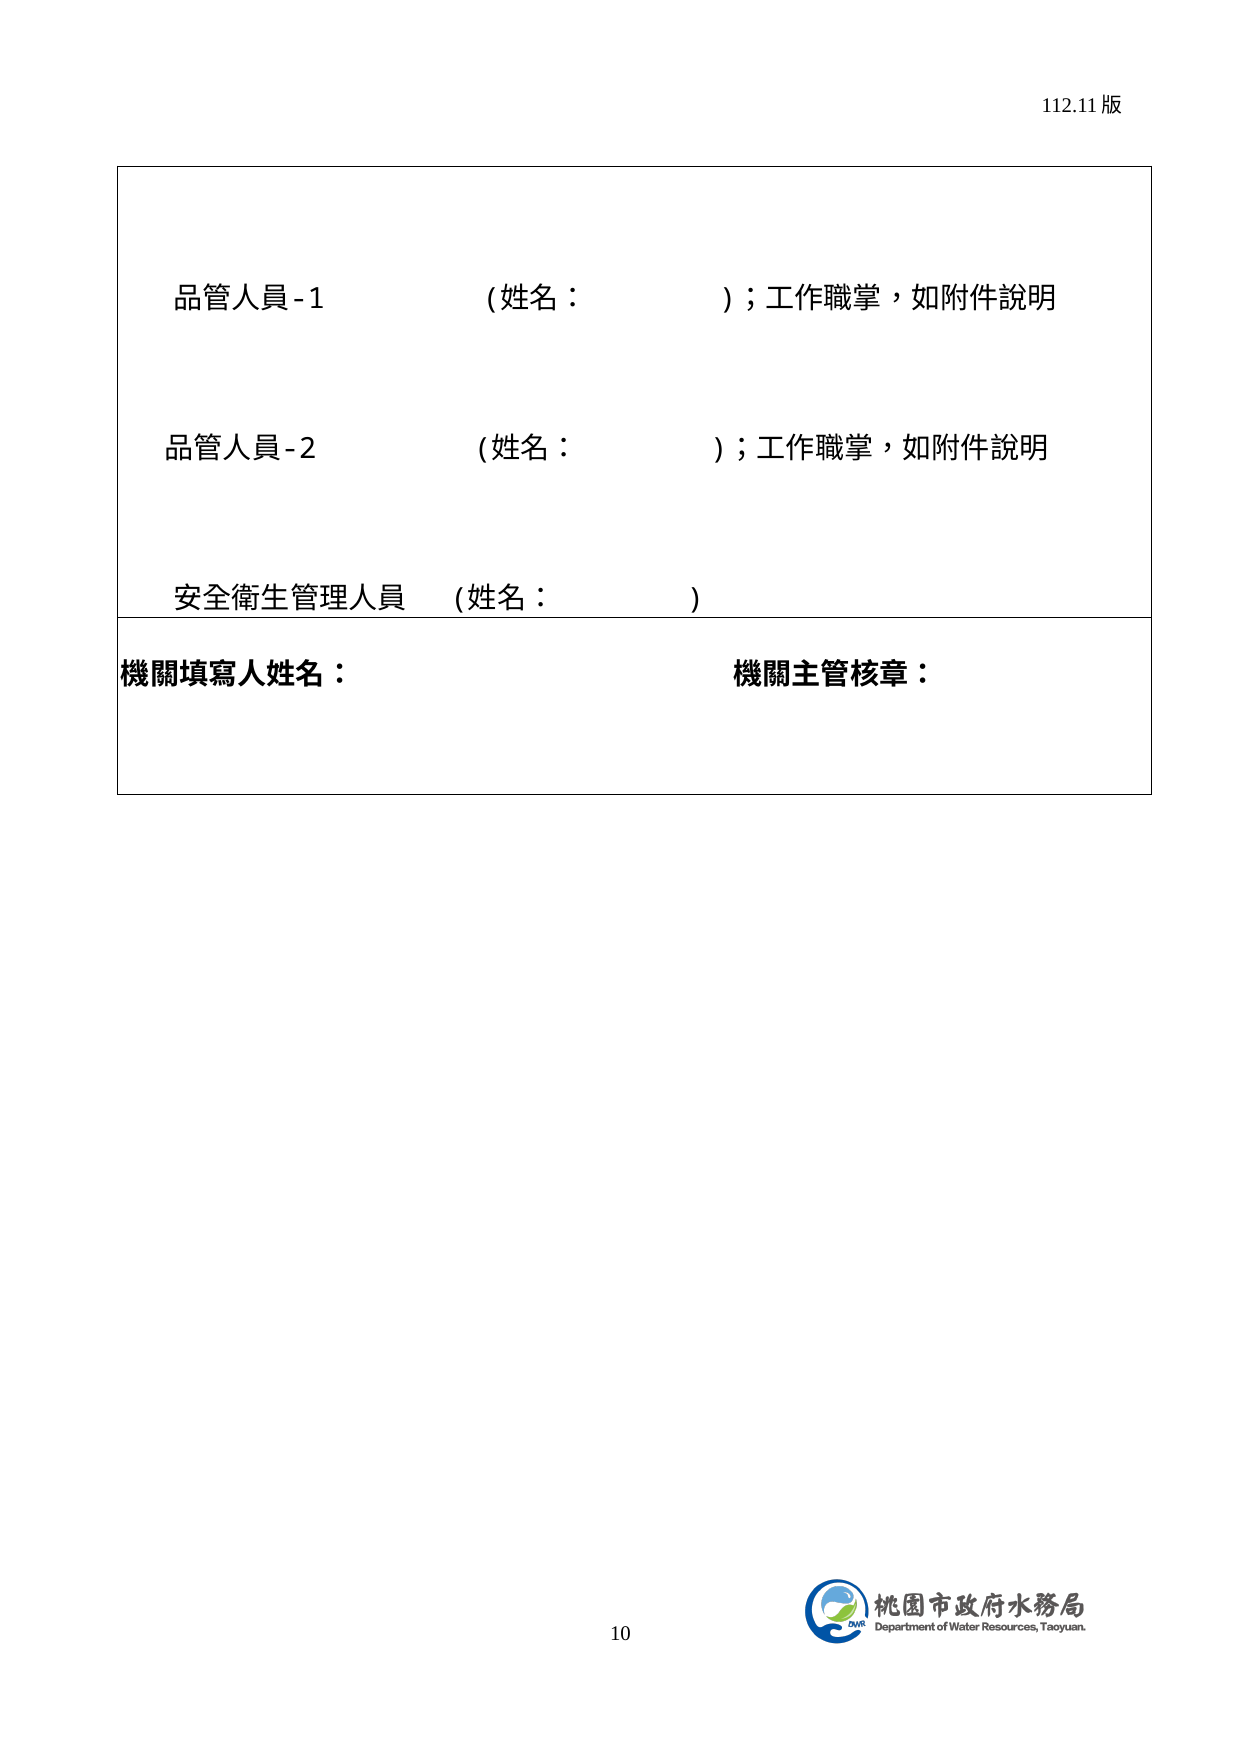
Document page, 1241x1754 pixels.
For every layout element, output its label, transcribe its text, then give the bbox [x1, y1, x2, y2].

table_cell 品管人員-1 (姓名： )；工作職掌，如附件說明 品管人員-2 (姓名： )；工作職掌，如附件說明 安全衛生管理人員 (姓名： ) [118, 167, 1151, 617]
table_cell 機關填寫人姓名： 機關主管核章： [118, 618, 1151, 794]
